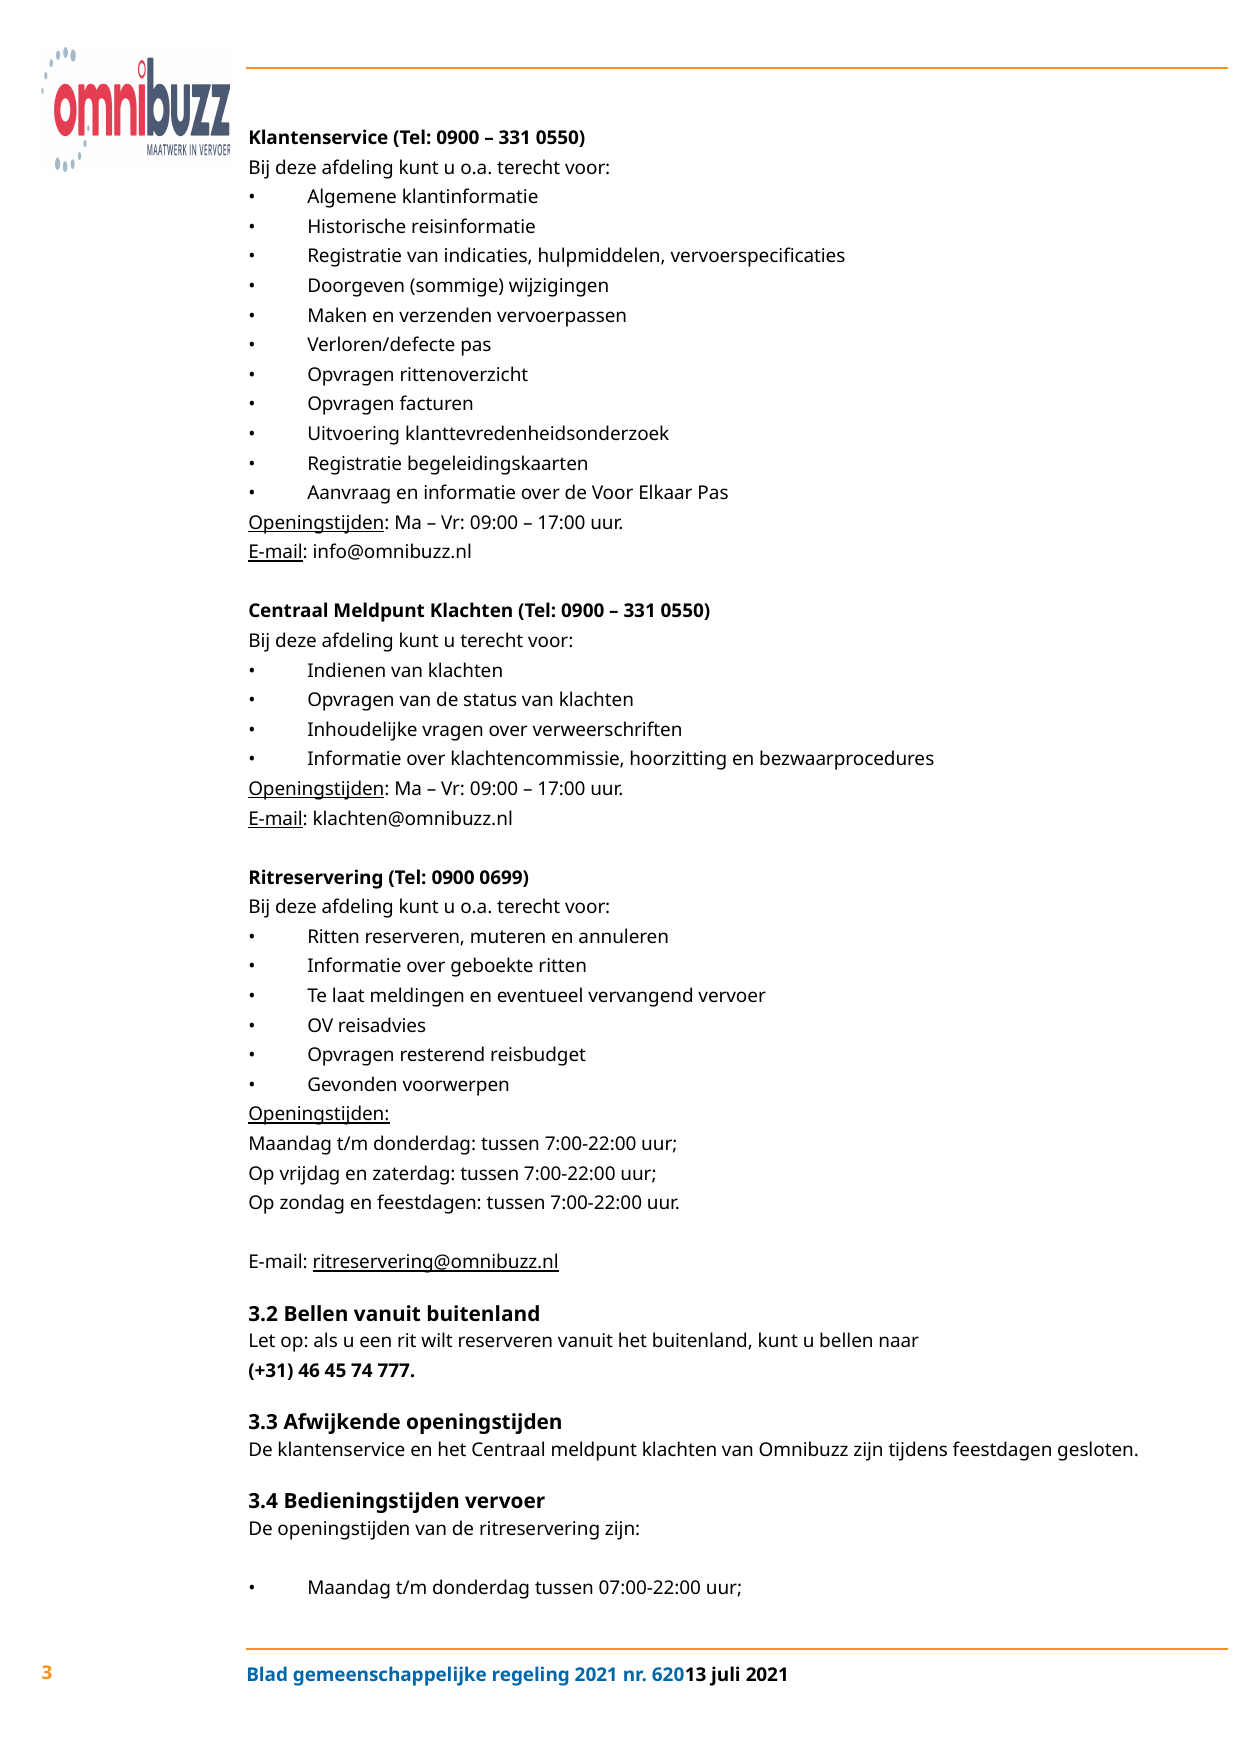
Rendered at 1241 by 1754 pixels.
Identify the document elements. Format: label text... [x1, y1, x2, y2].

list Opvragen facturen [248, 391, 1152, 416]
text Bij deze afdeling kunt u terecht voor: [248, 627, 1152, 653]
text 3.3 Afwijkende openingstijden [248, 1407, 1152, 1436]
list Ritten reserveren, muteren en annuleren [248, 923, 1152, 949]
list Historische reisinformatie [248, 213, 1152, 239]
text Maandag t/m donderdag: tussen 7:00-22:00 uur; [248, 1130, 1152, 1156]
list Indienen van klachten [248, 657, 1152, 683]
list Opvragen van de status van klachten [248, 686, 1152, 712]
text De openingstijden van de ritreservering zijn: [248, 1515, 1152, 1540]
list Doorgeven (sommige) wijzigingen [248, 272, 1152, 298]
text Op zondag en feestdagen: tussen 7:00-22:00 uur. [248, 1189, 1152, 1215]
text Openingstijden: Ma – Vr: 09:00 – 17:00 uur. [248, 509, 1152, 535]
text Openingstijden: Ma – Vr: 09:00 – 17:00 uur. [248, 775, 1152, 801]
picture [41, 47, 231, 172]
text Ritreservering (Tel: 0900 0699) [248, 864, 1152, 890]
list Opvragen rittenoverzicht [248, 361, 1152, 387]
list Registratie begeleidingskaarten [248, 450, 1152, 476]
list Uitvoering klanttevredenheidsonderzoek [248, 420, 1152, 446]
list Informatie over geboekte ritten [248, 953, 1152, 978]
text De klantenservice en het Centraal meldpunt klachten van Omnibuzz zijn tijdens feestdagen gesloten. [248, 1436, 1152, 1462]
list Inhoudelijke vragen over verweerschriften [248, 716, 1152, 742]
text Let op: als u een rit wilt reserveren vanuit het buitenland, kunt u bellen naar [248, 1327, 1152, 1353]
text E-mail: info@omnibuzz.nl [248, 538, 1152, 564]
list OV reisadvies [248, 1012, 1152, 1038]
list Aanvraag en informatie over de Voor Elkaar Pas [248, 479, 1152, 505]
text 3.2 Bellen vanuit buitenland [248, 1299, 1152, 1327]
list Registratie van indicaties, hulpmiddelen, vervoerspecificaties [248, 243, 1152, 268]
text Centraal Meldpunt Klachten (Tel: 0900 – 331 0550) [248, 598, 1152, 623]
list Opvragen resterend reisbudget [248, 1041, 1152, 1067]
list Maken en verzenden vervoerpassen [248, 302, 1152, 328]
list Informatie over klachtencommissie, hoorzitting en bezwaarprocedures [248, 746, 1152, 771]
text E-mail: klachten@omnibuzz.nl [248, 805, 1152, 831]
list Algemene klantinformatie [248, 183, 1152, 209]
list Te laat meldingen en eventueel vervangend vervoer [248, 982, 1152, 1008]
text Openingstijden: [248, 1101, 1152, 1126]
text Bij deze afdeling kunt u o.a. terecht voor: [248, 154, 1152, 180]
text Bij deze afdeling kunt u o.a. terecht voor: [248, 893, 1152, 919]
text (+31) 46 45 74 777. [248, 1357, 1152, 1383]
list Gevonden voorwerpen [248, 1071, 1152, 1097]
text E-mail: ritreservering@omnibuzz.nl [248, 1248, 1152, 1274]
text Op vrijdag en zaterdag: tussen 7:00-22:00 uur; [248, 1160, 1152, 1186]
text 3.4 Bedieningstijden vervoer [248, 1486, 1152, 1515]
list Verloren/defecte pas [248, 331, 1152, 357]
list Maandag t/m donderdag tussen 07:00-22:00 uur; [248, 1574, 1152, 1599]
text Klantenservice (Tel: 0900 – 331 0550) [248, 124, 1152, 150]
